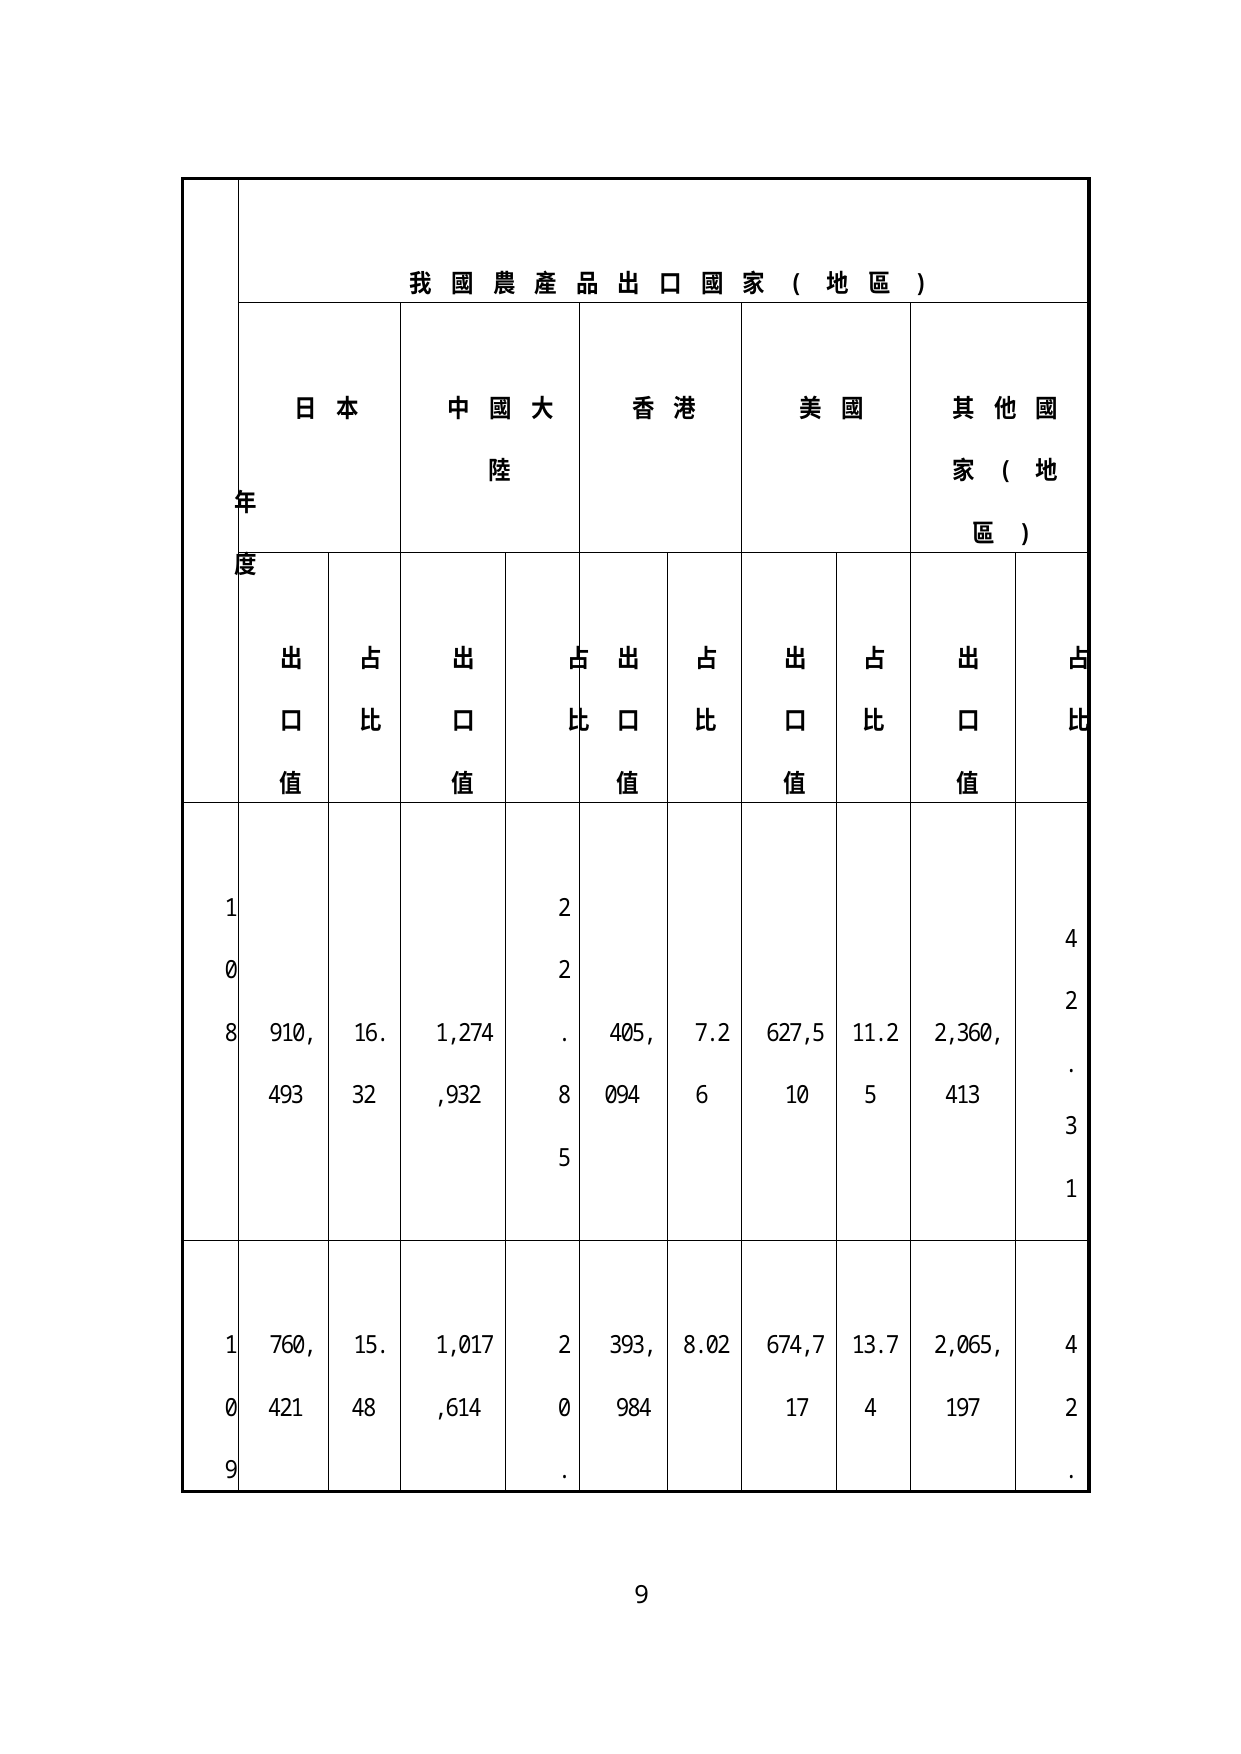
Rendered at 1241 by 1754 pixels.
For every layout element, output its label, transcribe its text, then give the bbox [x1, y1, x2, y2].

table_cell 20. [506, 1241, 579, 1490]
table_cell 7.26 [668, 803, 741, 1240]
table_cell 2,360,413 [911, 803, 1015, 1240]
table_cell 760,421 [239, 1241, 328, 1490]
table_cell 674,717 [742, 1241, 836, 1490]
table_cell 占比 [668, 553, 741, 802]
table_cell 出口值 [580, 553, 667, 802]
table_cell 香港 [580, 303, 741, 552]
table_cell 42.31 [1016, 803, 1087, 1240]
table_cell 日本 [239, 303, 400, 552]
table_header 我國農產品出口國家(地區) [239, 180, 1087, 302]
table_cell 2,065,197 [911, 1241, 1015, 1490]
table_cell 占比 [329, 553, 400, 802]
table_cell 42. [1016, 1241, 1087, 1490]
table_cell 美國 [742, 303, 910, 552]
table_cell 1,274,932 [401, 803, 505, 1240]
table_cell 13.74 [837, 1241, 910, 1490]
table_cell 393,984 [580, 1241, 667, 1490]
table_cell 16.32 [329, 803, 400, 1240]
table_cell 出口值 [742, 553, 836, 802]
table_cell 占比 [1016, 553, 1087, 802]
table_cell 出口值 [911, 553, 1015, 802]
table_cell 910,493 [239, 803, 328, 1240]
table_cell 22.85 [506, 803, 579, 1240]
table_cell 11.25 [837, 803, 910, 1240]
table_header 年度 [184, 180, 238, 802]
table_cell 108 [184, 803, 238, 1240]
table_cell 出口值 [239, 553, 328, 802]
table_cell 627,510 [742, 803, 836, 1240]
table_cell 405,094 [580, 803, 667, 1240]
table_cell 中國大陸 [401, 303, 579, 552]
table_cell 15.48 [329, 1241, 400, 1490]
table_cell 109 [184, 1241, 238, 1490]
table_cell 占比 [506, 553, 579, 802]
table_cell 占比 [837, 553, 910, 802]
table_cell 8.02 [668, 1241, 741, 1490]
table_cell 1,017,614 [401, 1241, 505, 1490]
table_cell 出口值 [401, 553, 505, 802]
table_cell 其他國家(地區) [911, 303, 1087, 552]
